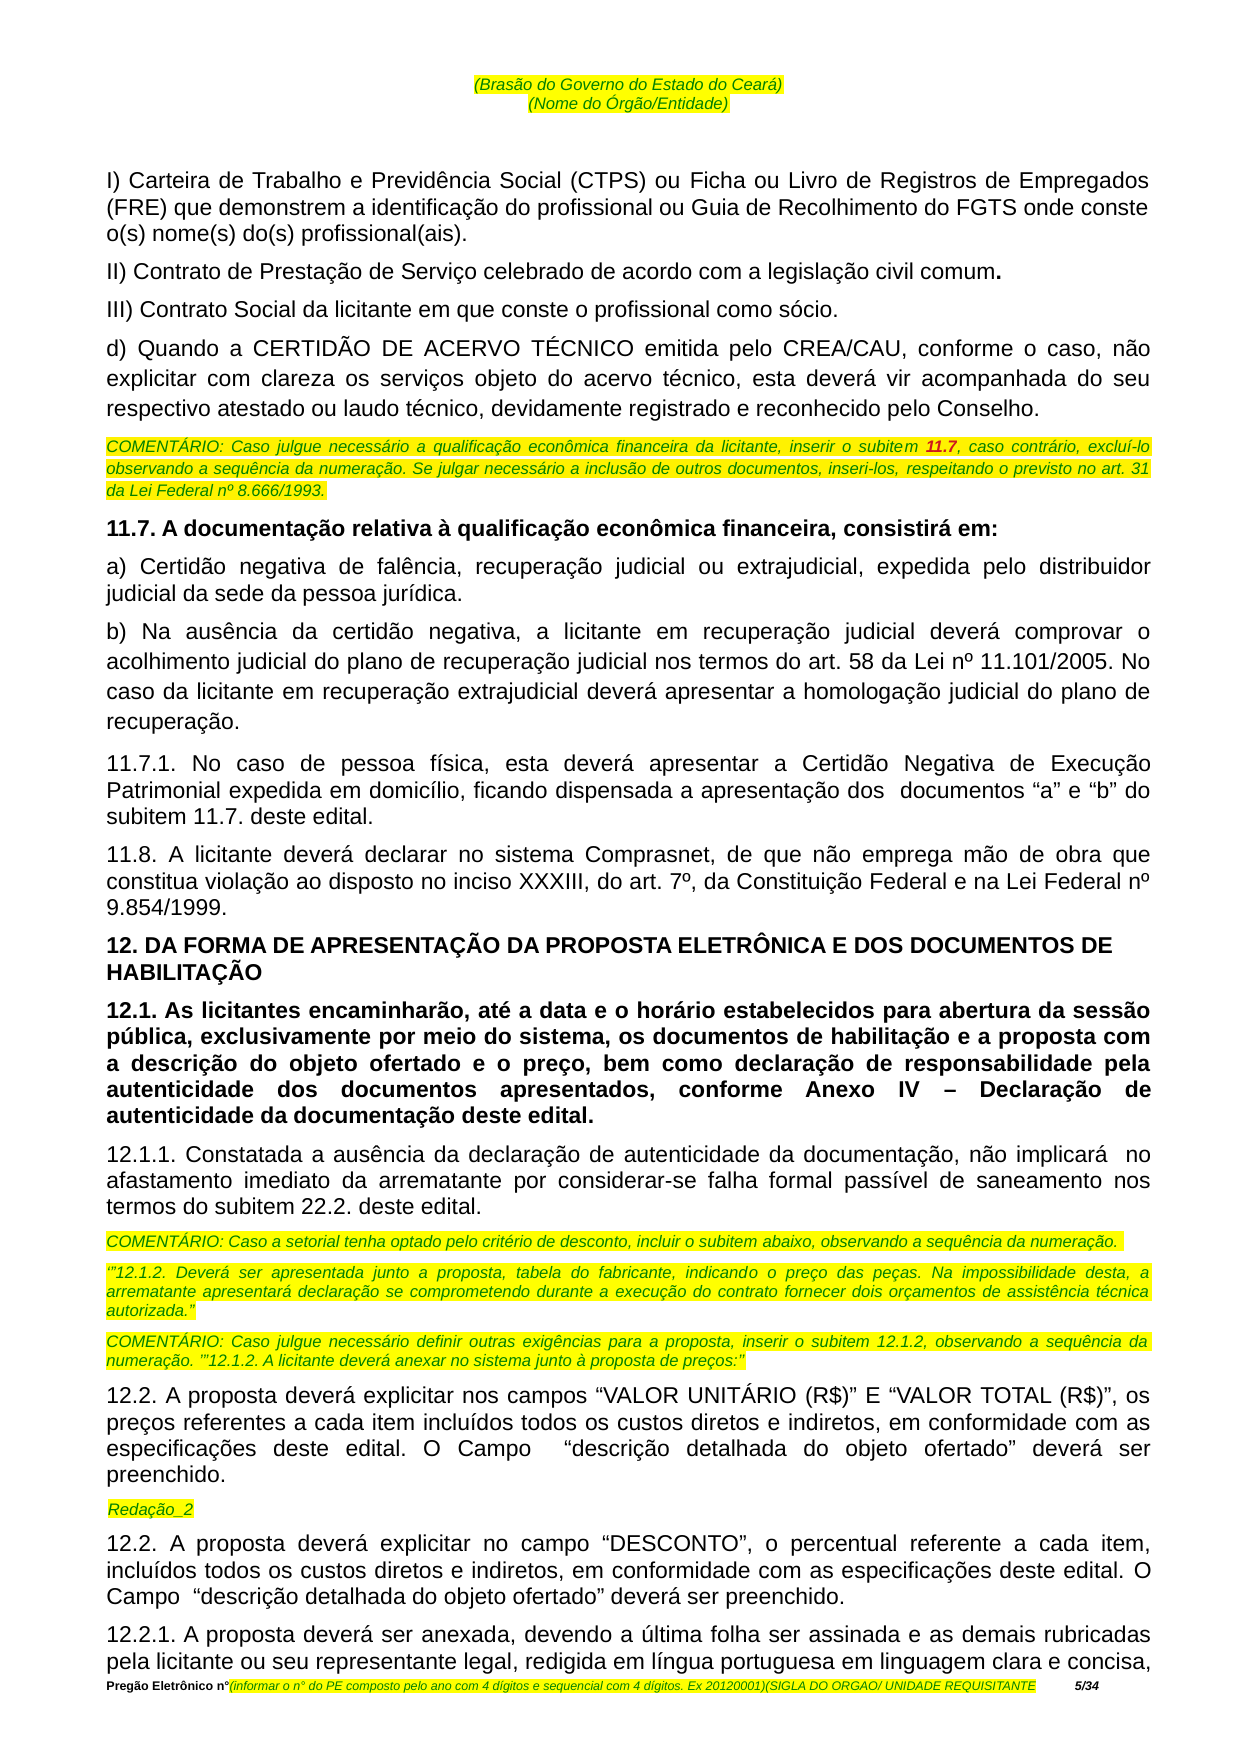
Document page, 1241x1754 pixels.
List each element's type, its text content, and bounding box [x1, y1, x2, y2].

text d) Quando a CERTIDÃO DE ACERVO TÉCNICO emitida pelo CREA/CAU, conforme o caso, não explicitar com clareza os serviços objeto do acervo técnico, esta deverá vir acompanhada do seu respectivo atestado ou laudo técnico, devidamente registrado e reconhecido pelo Conselho. [106, 334, 1152, 421]
text 12.1.1. Constatada a ausência da declaração de autenticidade da documentação, não implicará no afastamento imediato da arrematante por considerar-se falha formal passível de saneamento nos termos do subitem 22.2. deste edital. [106, 1141, 1152, 1219]
text 12.1. As licitantes encaminharão, até a data e o horário estabelecidos para abertura da sessão pública, exclusivamente por meio do sistema, os documentos de habilitação e a proposta com a descrição do objeto ofertado e o preço, bem como declaração de responsabilidade pela autenticidade dos documentos apresentados, conforme Anexo IV – Declaração de autenticidade da documentação deste edital. [106, 997, 1152, 1129]
text 11.8. A licitante deverá declarar no sistema Comprasnet, de que não emprega mão de obra que constitua violação ao disposto no inciso XXXIII, do art. 7º, da Constituição Federal e na Lei Federal nº 9.854/1999. [106, 841, 1152, 920]
text 12.2.1. A proposta deverá ser anexada, devendo a última folha ser assinada e as demais rubricadas pela licitante ou seu representante legal, redigida em língua portuguesa em linguagem clara e concisa, [106, 1621, 1152, 1674]
text COMENTÁRIO: Caso a setorial tenha optado pelo critério de desconto, incluir o subitem abaixo, observando a sequência da numeração. [106, 1231, 1152, 1251]
text ‘”12.1.2. Deverá ser apresentada junto a proposta, tabela do fabricante, indicando o preço das peças. Na impossibilidade desta, a arrematante apresentará declaração se comprometendo durante a execução do contrato fornecer dois orçamentos de assistência técnica autorizada.” [106, 1262, 1152, 1320]
text a) Certidão negativa de falência, recuperação judicial ou extrajudicial, expedida pelo distribuidor judicial da sede da pessoa jurídica. [106, 553, 1152, 606]
text 12. DA FORMA DE APRESENTAÇÃO DA PROPOSTA ELETRÔNICA E DOS DOCUMENTOS DE HABILITAÇÃO [106, 932, 1152, 985]
text 11.7. A documentação relativa à qualificação econômica financeira, consistirá em: [106, 515, 1152, 541]
text COMENTÁRIO: Caso julgue necessário a qualificação econômica financeira da licitante, inserir o subitem 11.7, caso contrário, excluí-lo observando a sequência da numeração. Se julgar necessário a inclusão de outros documentos, inseri-los, respeitando o previsto no art. 31 da Lei Federal nº 8.666/1993. [106, 437, 1152, 500]
text II) Contrato de Prestação de Serviço celebrado de acordo com a legislação civil comum. [106, 258, 1152, 284]
text 12.2. A proposta deverá explicitar nos campos “VALOR UNITÁRIO (R$)” E “VALOR TOTAL (R$)”, os preços referentes a cada item incluídos todos os custos diretos e indiretos, em conformidade com as especificações deste edital. O Campo “descrição detalhada do objeto ofertado” deverá ser preenchido. [106, 1382, 1152, 1487]
text Redação_2 [108, 1499, 1152, 1518]
text III) Contrato Social da licitante em que conste o profissional como sócio. [106, 296, 1152, 323]
text I) Carteira de Trabalho e Previdência Social (CTPS) ou Ficha ou Livro de Registros de Empregados (FRE) que demonstrem a identificação do profissional ou Guia de Recolhimento do FGTS onde conste o(s) nome(s) do(s) profissional(ais). [106, 167, 1149, 246]
text 12.2. A proposta deverá explicitar no campo “DESCONTO”, o percentual referente a cada item, incluídos todos os custos diretos e indiretos, em conformidade com as especificações deste edital. O Campo “descrição detalhada do objeto ofertado” deverá ser preenchido. [106, 1530, 1152, 1609]
text b) Na ausência da certidão negativa, a licitante em recuperação judicial deverá comprovar o acolhimento judicial do plano de recuperação judicial nos termos do art. 58 da Lei nº 11.101/2005. No caso da licitante em recuperação extrajudicial deverá apresentar a homologação judicial do plano de recuperação. [106, 618, 1152, 735]
text 11.7.1. No caso de pessoa física, esta deverá apresentar a Certidão Negativa de Execução Patrimonial expedida em domicílio, ficando dispensada a apresentação dos documentos “a” e “b” do subitem 11.7. deste edital. [106, 750, 1152, 829]
text COMENTÁRIO: Caso julgue necessário definir outras exigências para a proposta, inserir o subitem 12.1.2, observando a sequência da numeração. ’”12.1.2. A licitante deverá anexar no sistema junto à proposta de preços:’’ [106, 1332, 1152, 1370]
